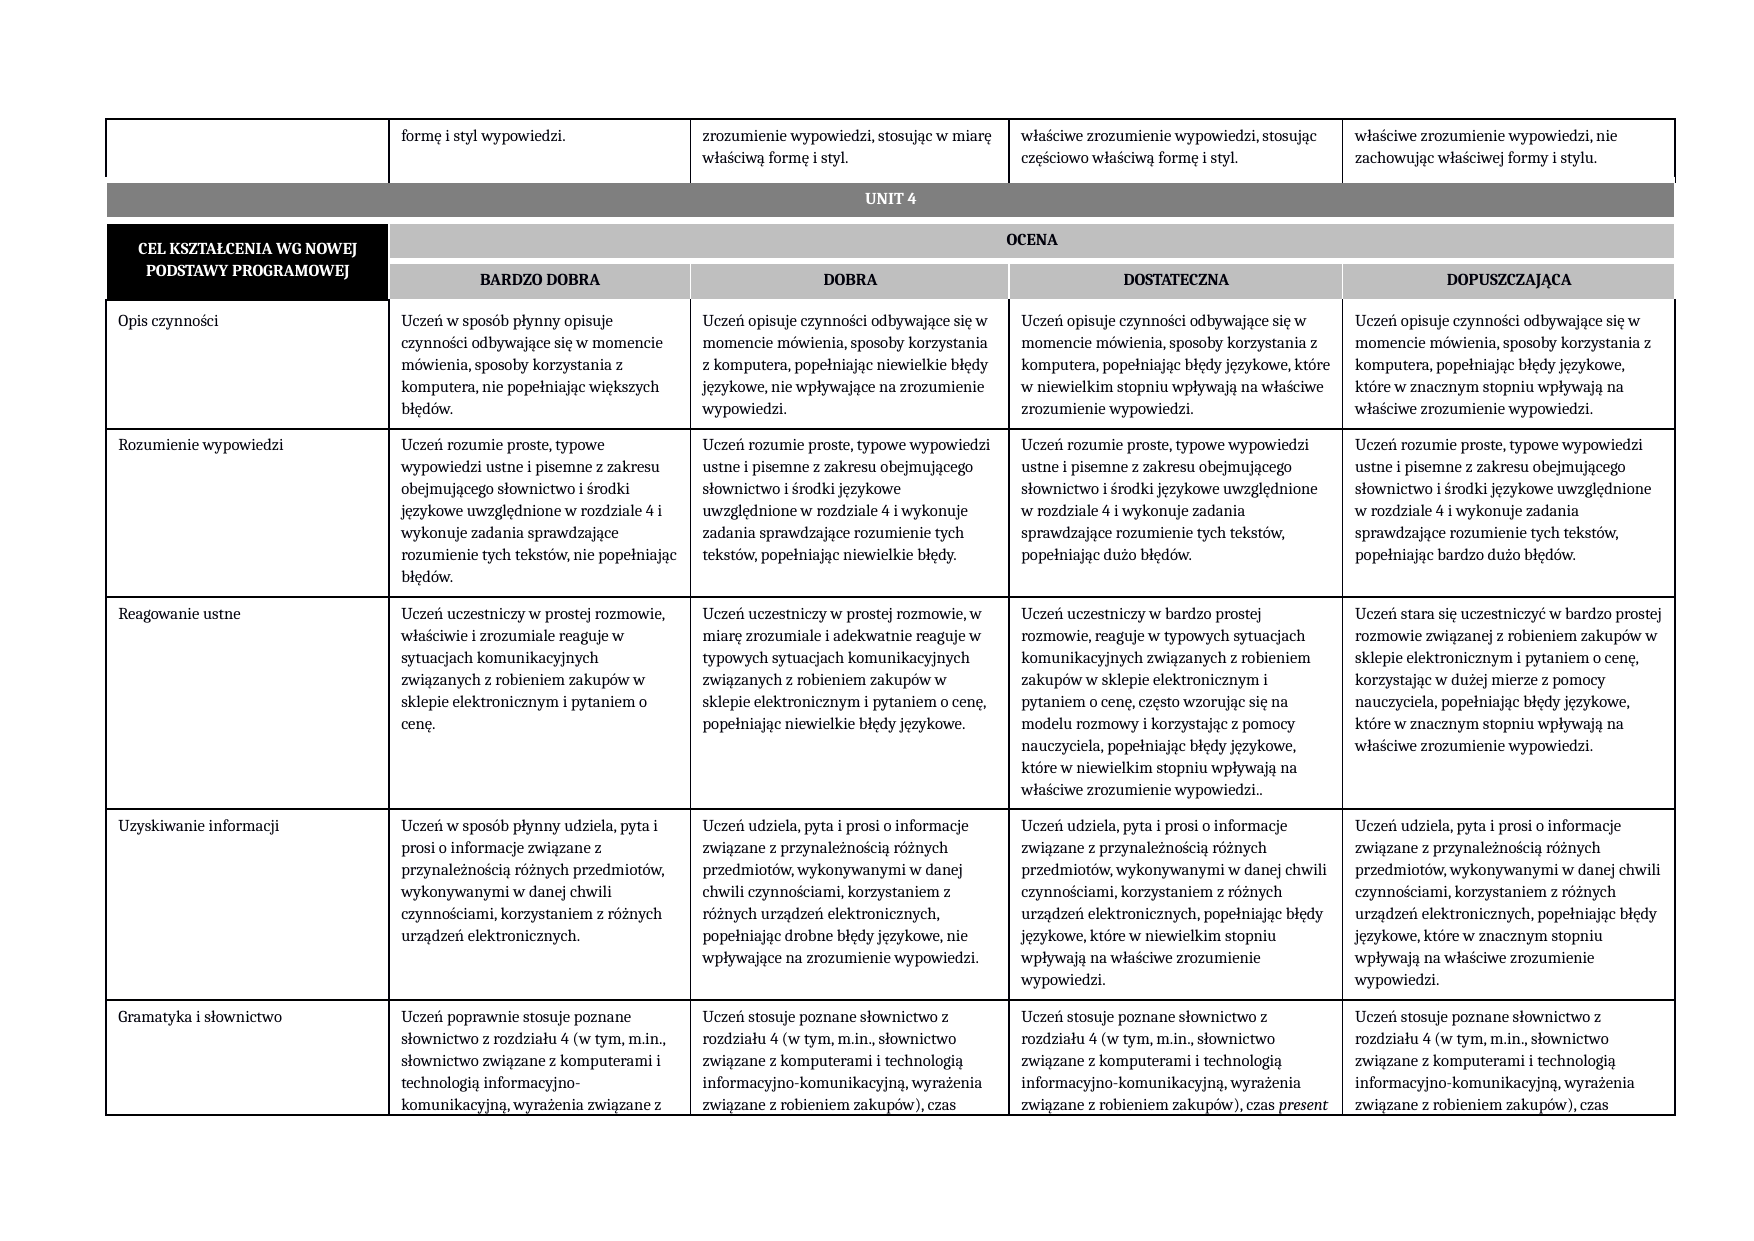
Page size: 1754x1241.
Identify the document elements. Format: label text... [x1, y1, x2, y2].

table_cell właściwe zrozumienie wypowiedzi, nie zachowując właściwej formy i stylu. [1343, 120, 1674, 177]
table_cell Gramatyka i słownictwo [107, 1001, 388, 1114]
table_cell formę i styl wypowiedzi. [390, 120, 690, 177]
table_cell właściwe zrozumienie wypowiedzi, stosując częściowo właściwą formę i styl. [1010, 120, 1342, 177]
table_cell Uzyskiwanie informacji [107, 810, 388, 999]
table_cell Uczeń stosuje poznane słownictwo z rozdziału 4 (w tym, m.in., słownictwo związane z komputerami i technologią informacyjno-komunikacyjną, wyrażenia związane z robieniem zakupów), czas [691, 1001, 1008, 1114]
table_cell Uczeń w sposób płynny udziela, pyta i prosi o informacje związane z przynależnością różnych przedmiotów, wykonywanymi w danej chwili czynnościami, korzystaniem z różnych urządzeń elektronicznych. [390, 810, 690, 999]
table_cell Uczeń udziela, pyta i prosi o informacje związane z przynależnością różnych przedmiotów, wykonywanymi w danej chwili czynnościami, korzystaniem z różnych urządzeń elektronicznych, popełniając błędy językowe, które w niewielkim stopniu wpływają na właściwe zrozumienie wypowiedzi. [1010, 810, 1342, 999]
table_cell Uczeń w sposób płynny opisuje czynności odbywające się w momencie mówienia, sposoby korzystania z komputera, nie popełniając większych błędów. [390, 305, 690, 427]
table_cell Uczeń opisuje czynności odbywające się w momencie mówienia, sposoby korzystania z komputera, popełniając niewielkie błędy językowe, nie wpływające na zrozumienie wypowiedzi. [691, 305, 1008, 427]
table_cell Uczeń uczestniczy w bardzo prostej rozmowie, reaguje w typowych sytuacjach komunikacyjnych związanych z robieniem zakupów w sklepie elektronicznym i pytaniem o cenę, często wzorując się na modelu rozmowy i korzystając z pomocy nauczyciela, popełniając błędy językowe, które w niewielkim stopniu wpływają na właściwe zrozumienie wypowiedzi.. [1010, 598, 1342, 808]
table_cell UNIT 4 [107, 183, 1674, 217]
table_cell Uczeń stosuje poznane słownictwo z rozdziału 4 (w tym, m.in., słownictwo związane z komputerami i technologią informacyjno-komunikacyjną, wyrażenia związane z robieniem zakupów), czas [1343, 1001, 1674, 1114]
table_cell DOSTATECZNA [1010, 264, 1342, 299]
table_cell Uczeń stosuje poznane słownictwo z rozdziału 4 (w tym, m.in., słownictwo związane z komputerami i technologią informacyjno-komunikacyjną, wyrażenia związane z robieniem zakupów), czas present [1010, 1001, 1342, 1114]
table_cell DOBRA [691, 264, 1008, 299]
table_cell DOPUSZCZAJĄCA [1343, 264, 1674, 299]
table_cell OCENA [390, 224, 1674, 258]
table_cell Uczeń udziela, pyta i prosi o informacje związane z przynależnością różnych przedmiotów, wykonywanymi w danej chwili czynnościami, korzystaniem z różnych urządzeń elektronicznych, popełniając drobne błędy językowe, nie wpływające na zrozumienie wypowiedzi. [691, 810, 1008, 999]
table_cell Uczeń poprawnie stosuje poznane słownictwo z rozdziału 4 (w tym, m.in., słownictwo związane z komputerami i technologią informacyjno-komunikacyjną, wyrażenia związane z [390, 1001, 690, 1114]
table_cell BARDZO DOBRA [390, 264, 690, 299]
table_cell Reagowanie ustne [107, 598, 388, 808]
table_cell Uczeń opisuje czynności odbywające się w momencie mówienia, sposoby korzystania z komputera, popełniając błędy językowe, które w niewielkim stopniu wpływają na właściwe zrozumienie wypowiedzi. [1010, 305, 1342, 427]
table_cell zrozumienie wypowiedzi, stosując w miarę właściwą formę i styl. [691, 120, 1008, 177]
table_cell Uczeń opisuje czynności odbywające się w momencie mówienia, sposoby korzystania z komputera, popełniając błędy językowe, które w znacznym stopniu wpływają na właściwe zrozumienie wypowiedzi. [1343, 305, 1674, 427]
table_cell CEL KSZTAŁCENIA WG NOWEJ PODSTAWY PROGRAMOWEJ [107, 224, 388, 299]
table_cell Uczeń stara się uczestniczyć w bardzo prostej rozmowie związanej z robieniem zakupów w sklepie elektronicznym i pytaniem o cenę, korzystając w dużej mierze z pomocy nauczyciela, popełniając błędy językowe, które w znacznym stopniu wpływają na właściwe zrozumienie wypowiedzi. [1343, 598, 1674, 808]
table_cell Uczeń rozumie proste, typowe wypowiedzi ustne i pisemne z zakresu obejmującego słownictwo i środki językowe uwzględnione w rozdziale 4 i wykonuje zadania sprawdzające rozumienie tych tekstów, popełniając dużo błędów. [1010, 430, 1342, 596]
table_cell Rozumienie wypowiedzi [107, 430, 388, 596]
table_cell Uczeń rozumie proste, typowe wypowiedzi ustne i pisemne z zakresu obejmującego słownictwo i środki językowe uwzględnione w rozdziale 4 i wykonuje zadania sprawdzające rozumienie tych tekstów, popełniając bardzo dużo błędów. [1343, 430, 1674, 596]
table_cell Uczeń udziela, pyta i prosi o informacje związane z przynależnością różnych przedmiotów, wykonywanymi w danej chwili czynnościami, korzystaniem z różnych urządzeń elektronicznych, popełniając błędy językowe, które w znacznym stopniu wpływają na właściwe zrozumienie wypowiedzi. [1343, 810, 1674, 999]
table_cell Opis czynności [107, 301, 388, 427]
table_cell Uczeń rozumie proste, typowe wypowiedzi ustne i pisemne z zakresu obejmującego słownictwo i środki językowe uwzględnione w rozdziale 4 i wykonuje zadania sprawdzające rozumienie tych tekstów, popełniając niewielkie błędy. [691, 430, 1008, 596]
table_cell Uczeń uczestniczy w prostej rozmowie, w miarę zrozumiale i adekwatnie reaguje w typowych sytuacjach komunikacyjnych związanych z robieniem zakupów w sklepie elektronicznym i pytaniem o cenę, popełniając niewielkie błędy językowe. [691, 598, 1008, 808]
table_cell Uczeń uczestniczy w prostej rozmowie, właściwie i zrozumiale reaguje w sytuacjach komunikacyjnych związanych z robieniem zakupów w sklepie elektronicznym i pytaniem o cenę. [390, 598, 690, 808]
table_cell [107, 120, 388, 177]
table_cell Uczeń rozumie proste, typowe wypowiedzi ustne i pisemne z zakresu obejmującego słownictwo i środki językowe uwzględnione w rozdziale 4 i wykonuje zadania sprawdzające rozumienie tych tekstów, nie popełniając błędów. [390, 430, 690, 596]
